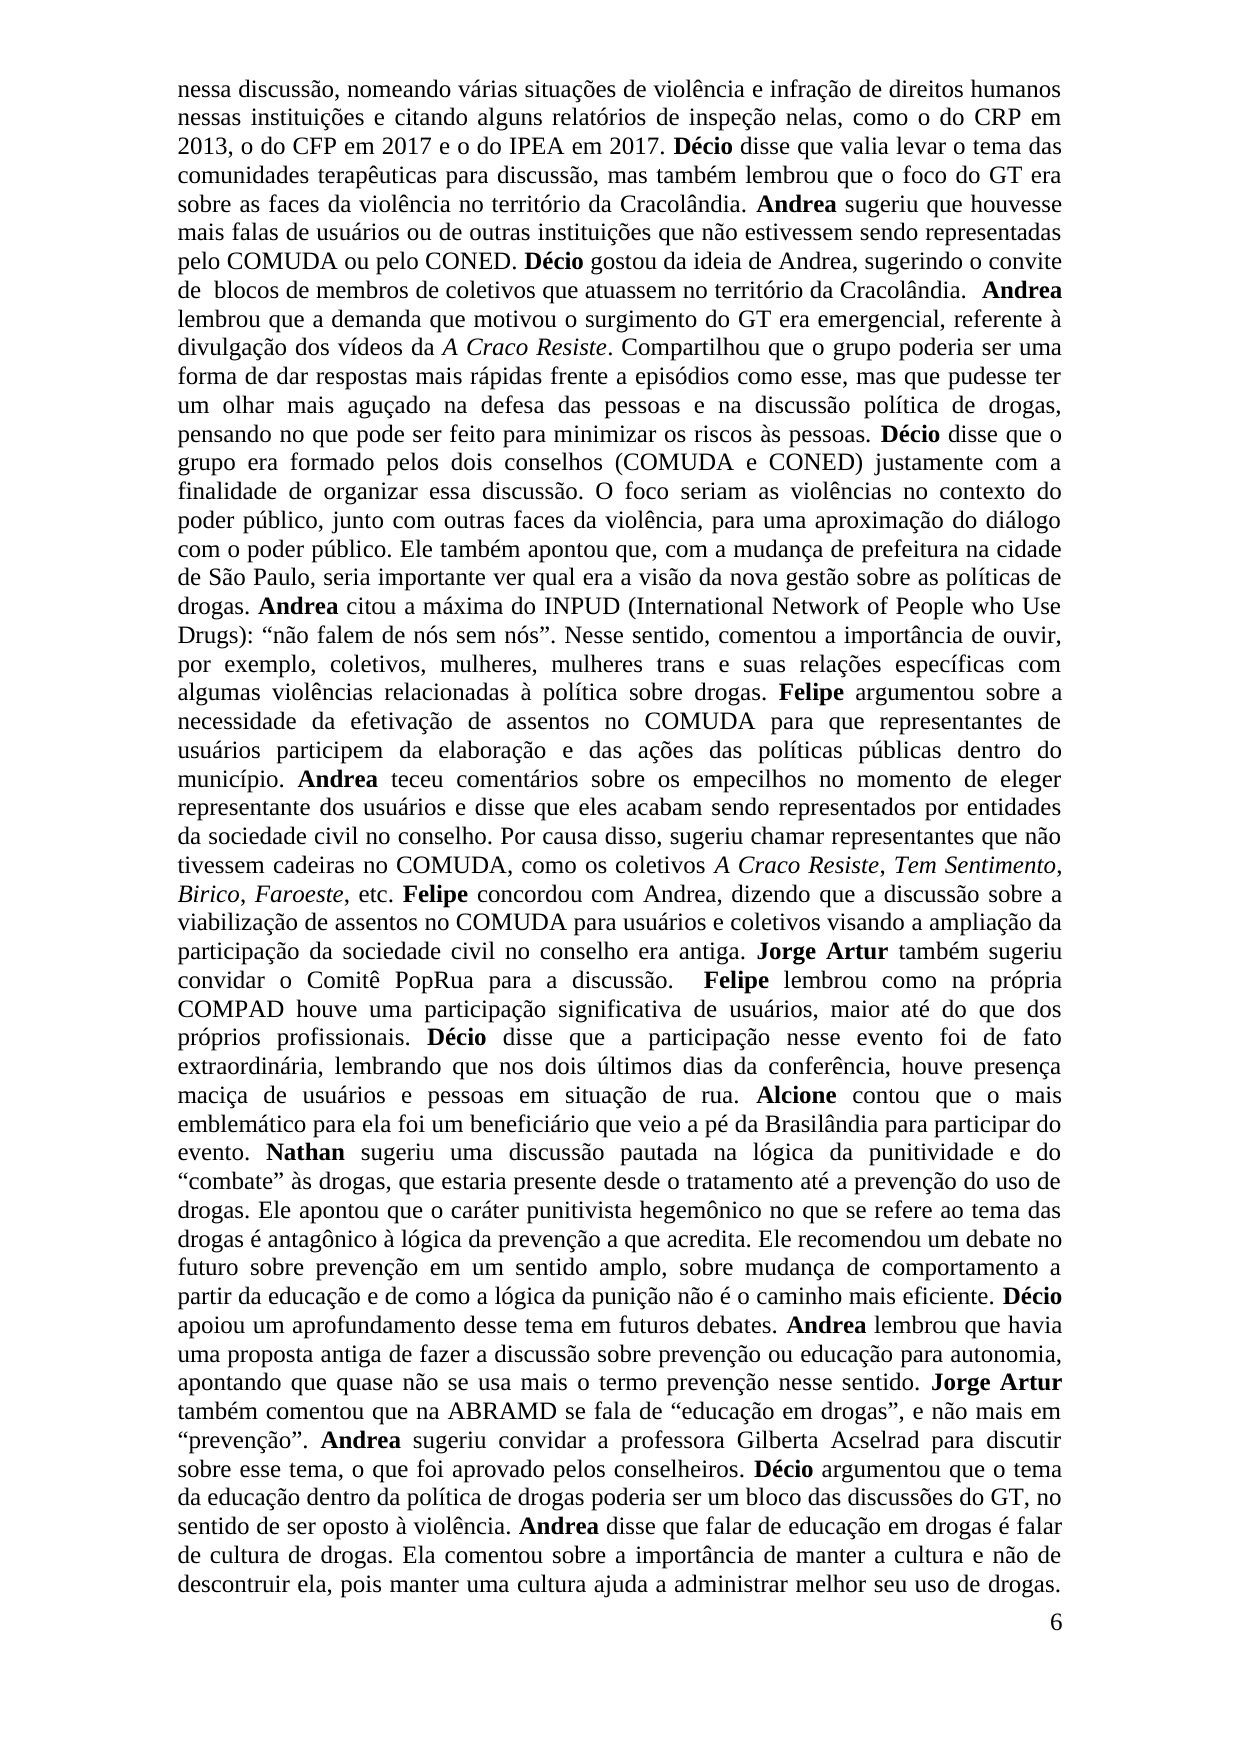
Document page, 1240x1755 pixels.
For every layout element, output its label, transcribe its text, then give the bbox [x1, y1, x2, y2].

text nessa discussão, nomeando várias situações de violência e infração de direitos humanos nessas instituições e citando alguns relatórios de inspeção nelas, como o do CRP em 2013, o do CFP em 2017 e o do IPEA em 2017. Décio disse que valia levar o tema das comunidades terapêuticas para discussão, mas também lembrou que o foco do GT era sobre as faces da violência no território da Cracolândia. Andrea sugeriu que houvesse mais falas de usuários ou de outras instituições que não estivessem sendo representadas pelo COMUDA ou pelo CONED. Décio gostou da ideia de Andrea, sugerindo o convite de blocos de membros de coletivos que atuassem no território da Cracolândia. Andrea lembrou que a demanda que motivou o surgimento do GT era emergencial, referente à divulgação dos vídeos da A Craco Resiste. Compartilhou que o grupo poderia ser uma forma de dar respostas mais rápidas frente a episódios como esse, mas que pudesse ter um olhar mais aguçado na defesa das pessoas e na discussão política de drogas, pensando no que pode ser feito para minimizar os riscos às pessoas. Décio disse que o grupo era formado pelos dois conselhos (COMUDA e CONED) justamente com a finalidade de organizar essa discussão. O foco seriam as violências no contexto do poder público, junto com outras faces da violência, para uma aproximação do diálogo com o poder público. Ele também apontou que, com a mudança de prefeitura na cidade de São Paulo, seria importante ver qual era a visão da nova gestão sobre as políticas de drogas. Andrea citou a máxima do INPUD (International Network of People who Use Drugs): “não falem de nós sem nós”. Nesse sentido, comentou a importância de ouvir, por exemplo, coletivos, mulheres, mulheres trans e suas relações específicas com algumas violências relacionadas à política sobre drogas. Felipe argumentou sobre a necessidade da efetivação de assentos no COMUDA para que representantes de usuários participem da elaboração e das ações das políticas públicas dentro do município. Andrea teceu comentários sobre os empecilhos no momento de eleger representante dos usuários e disse que eles acabam sendo representados por entidades da sociedade civil no conselho. Por causa disso, sugeriu chamar representantes que não tivessem cadeiras no COMUDA, como os coletivos A Craco Resiste, Tem Sentimento, Birico, Faroeste, etc. Felipe concordou com Andrea, dizendo que a discussão sobre a viabilização de assentos no COMUDA para usuários e coletivos visando a ampliação da participação da sociedade civil no conselho era antiga. Jorge Artur também sugeriu convidar o Comitê PopRua para a discussão. Felipe lembrou como na própria COMPAD houve uma participação significativa de usuários, maior até do que dos próprios profissionais. Décio disse que a participação nesse evento foi de fato extraordinária, lembrando que nos dois últimos dias da conferência, houve presença maciça de usuários e pessoas em situação de rua. Alcione contou que o mais emblemático para ela foi um beneficiário que veio a pé da Brasilândia para participar do evento. Nathan sugeriu uma discussão pautada na lógica da punitividade e do “combate” às drogas, que estaria presente desde o tratamento até a prevenção do uso de drogas. Ele apontou que o caráter punitivista hegemônico no que se refere ao tema das drogas é antagônico à lógica da prevenção a que acredita. Ele recomendou um debate no futuro sobre prevenção em um sentido amplo, sobre mudança de comportamento a partir da educação e de como a lógica da punição não é o caminho mais eficiente. Décio apoiou um aprofundamento desse tema em futuros debates. Andrea lembrou que havia uma proposta antiga de fazer a discussão sobre prevenção ou educação para autonomia, apontando que quase não se usa mais o termo prevenção nesse sentido. Jorge Artur também comentou que na ABRAMD se fala de “educação em drogas”, e não mais em “prevenção”. Andrea sugeriu convidar a professora Gilberta Acselrad para discutir sobre esse tema, o que foi aprovado pelos conselheiros. Décio argumentou que o tema da educação dentro da política de drogas poderia ser um bloco das discussões do GT, no sentido de ser oposto à violência. Andrea disse que falar de educação em drogas é falar de cultura de drogas. Ela comentou sobre a importância de manter a cultura e não de descontruir ela, pois manter uma cultura ajuda a administrar melhor seu uso de drogas. [177, 74, 1062, 1597]
